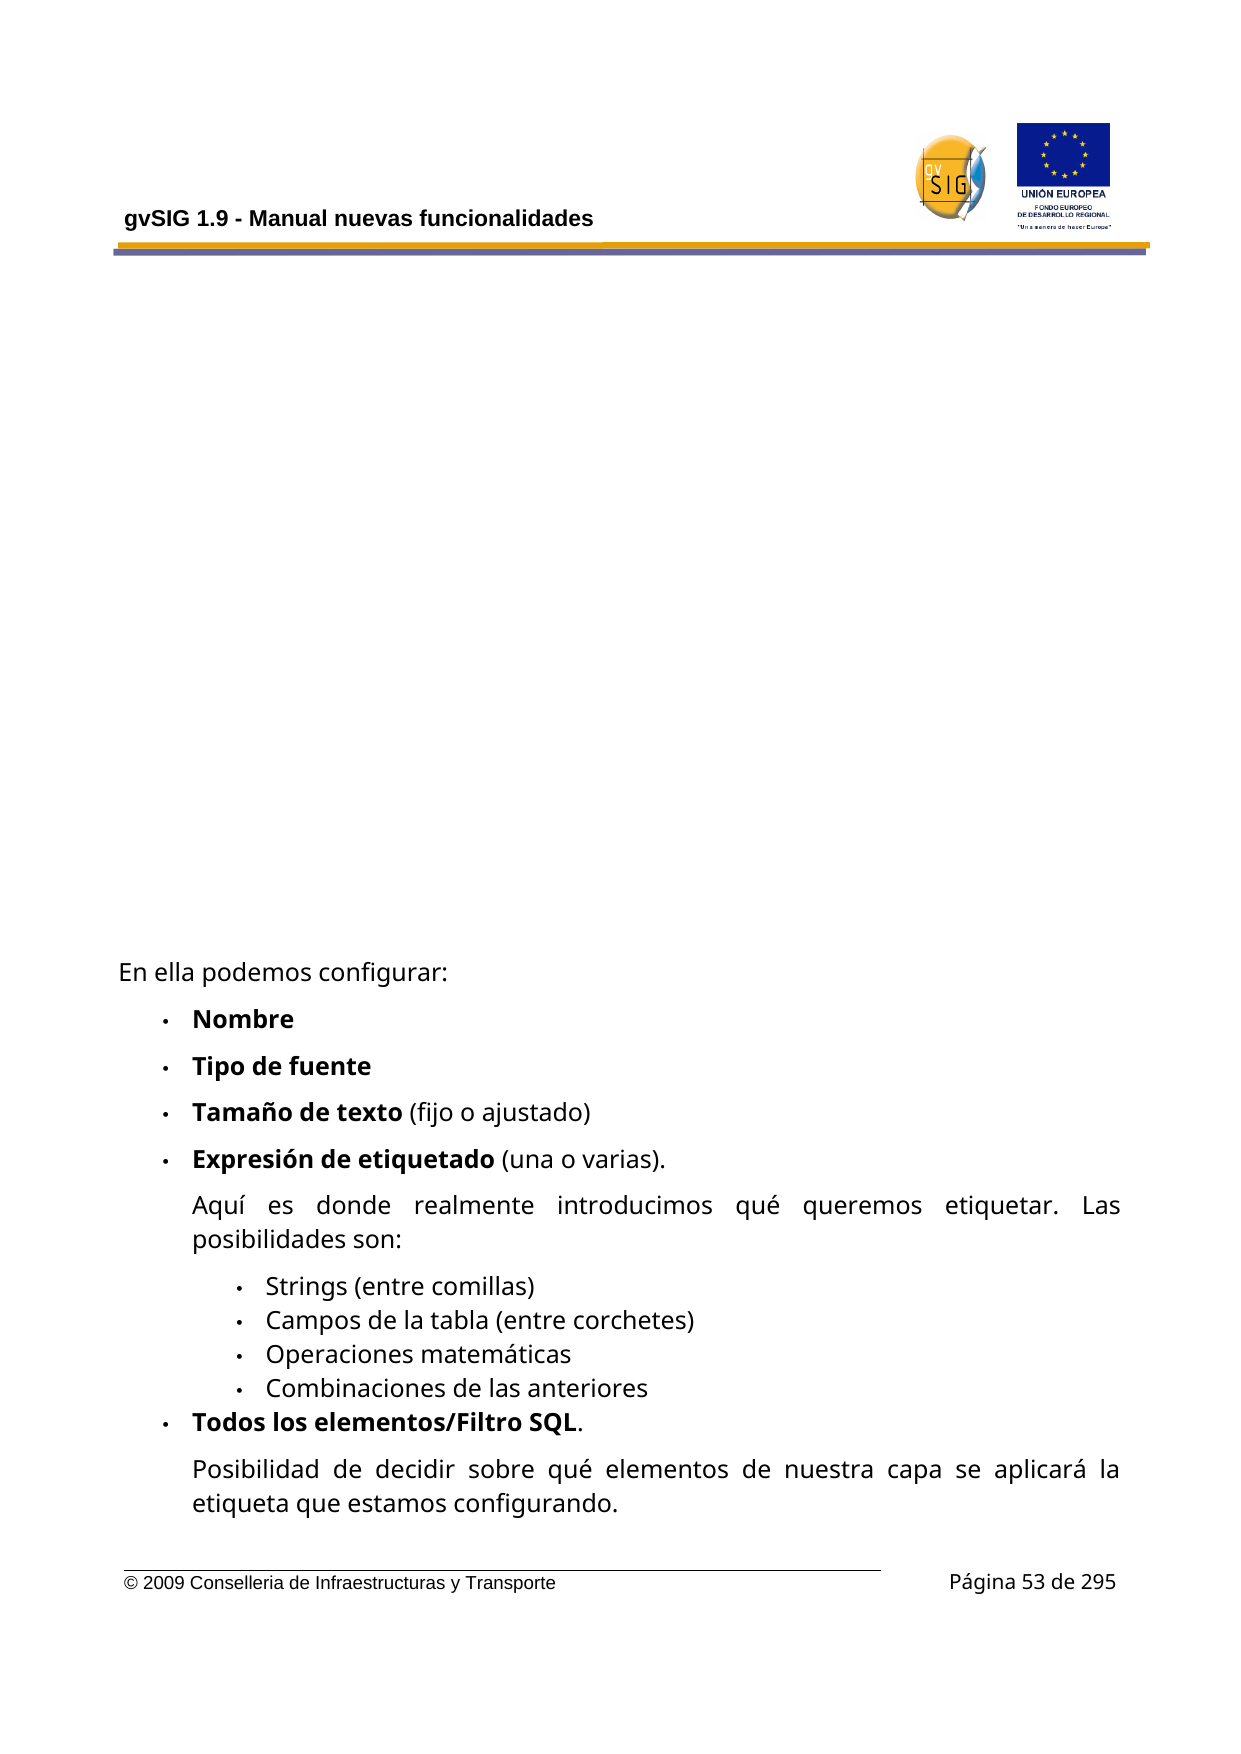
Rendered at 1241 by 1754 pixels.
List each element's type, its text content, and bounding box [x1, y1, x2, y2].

list Strings (entre comillas) [236, 1268, 1122, 1303]
picture [914, 134, 987, 222]
list Campos de la tabla (entre corchetes) [236, 1303, 1122, 1337]
picture [1015, 123, 1112, 232]
list Nombre [162, 1002, 1122, 1036]
list Tipo de fuente [162, 1048, 1122, 1082]
list Operaciones matemáticas [236, 1337, 1122, 1371]
list Combinaciones de las anteriores [236, 1371, 1122, 1405]
text En ella podemos configurar: [118, 955, 1122, 989]
list Posibilidad de decidir sobre qué elementos de nuestra capa se aplicará la etiqueta que estamos configurando. [162, 1451, 1122, 1519]
list Todos los elementos/Filtro SQL. [162, 1405, 1122, 1439]
list Expresión de etiquetado (una o varias). [162, 1141, 1122, 1175]
list Aquí es donde realmente introducimos qué queremos etiquetar. Las posibilidades son: [162, 1188, 1122, 1256]
list Tamaño de texto (fijo o ajustado) [162, 1095, 1122, 1129]
